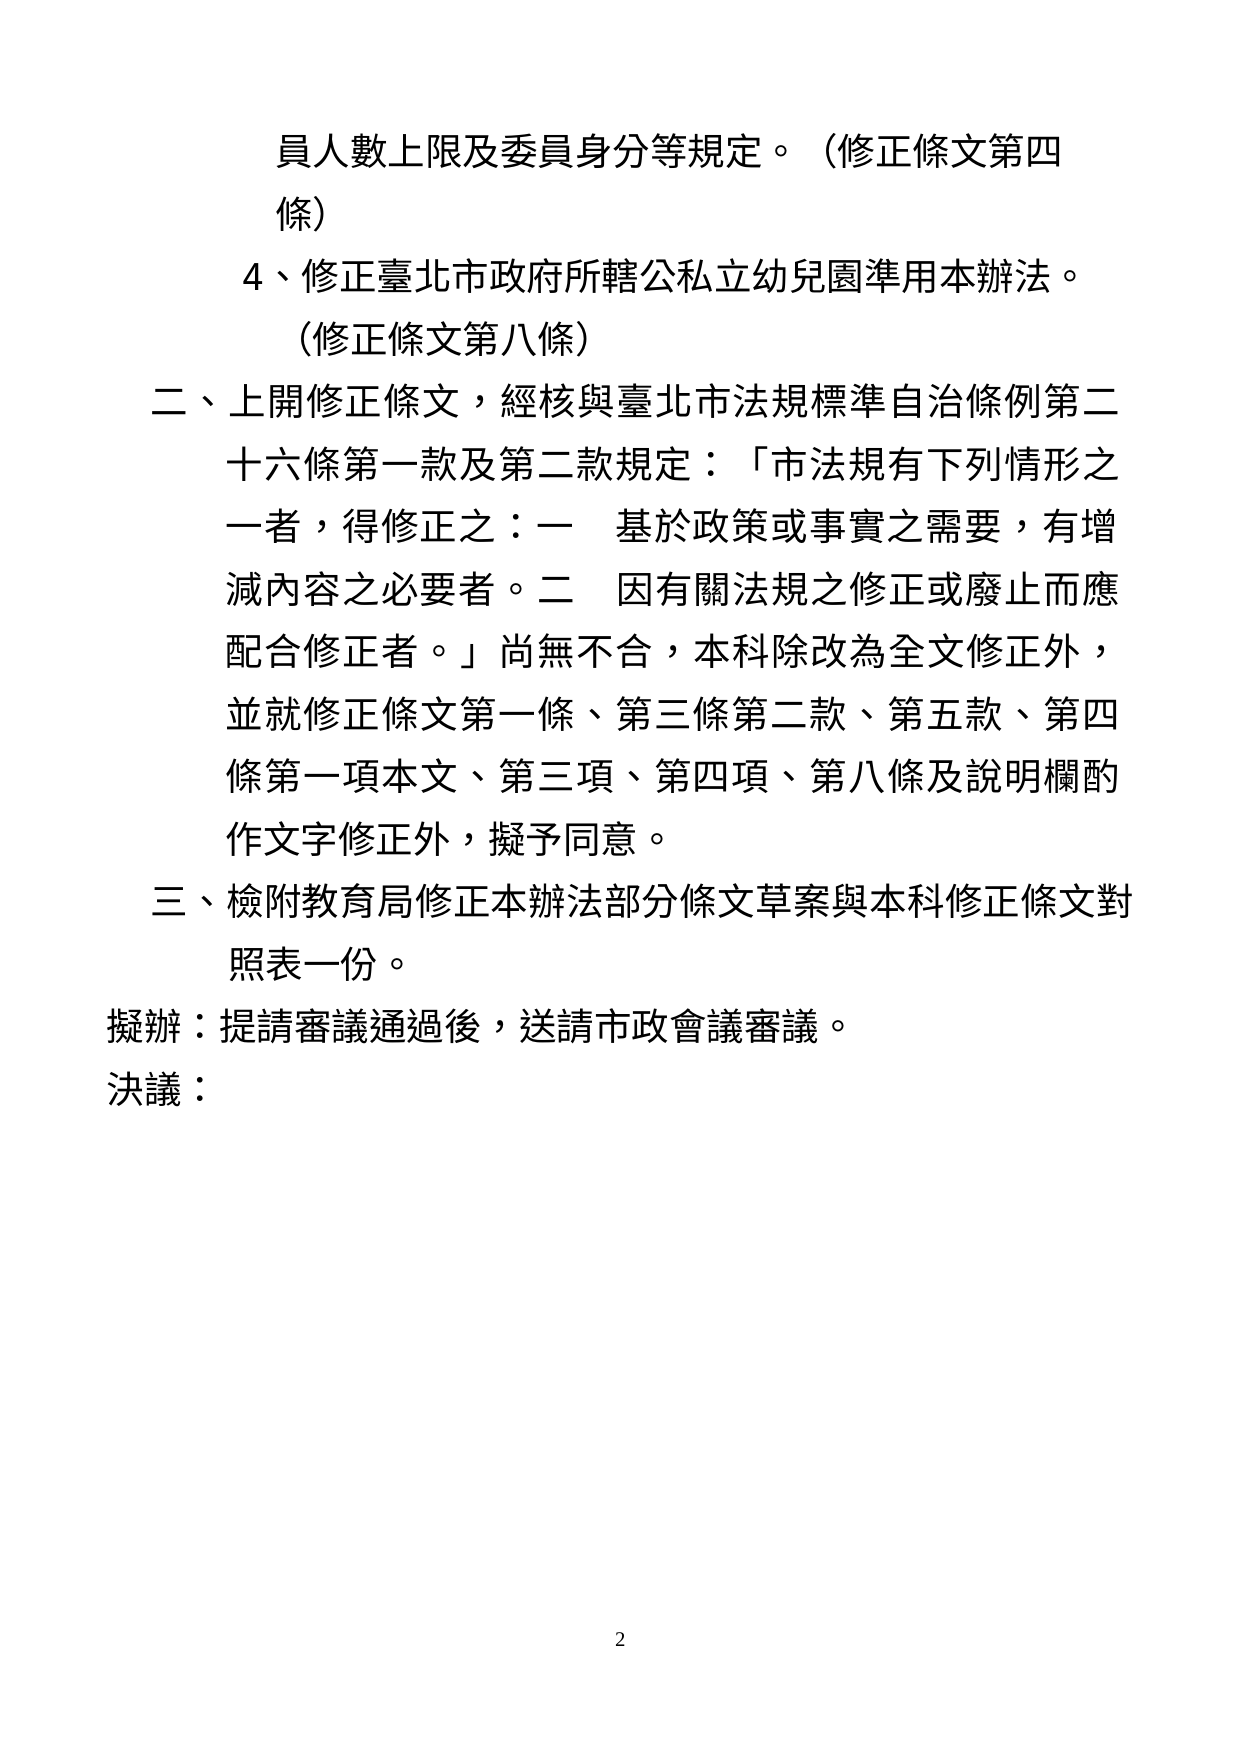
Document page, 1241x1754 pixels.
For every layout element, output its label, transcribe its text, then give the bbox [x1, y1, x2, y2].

text 4、修正臺北市政府所轄公私立幼兒園準用本辦法。（修正條文第八條） [106, 233, 1134, 358]
text 擬辦：提請審議通過後，送請市政會議審議。 [106, 983, 1134, 1045]
text 三、檢附教育局修正本辦法部分條文草案與本科修正條文對照表一份。 [151, 858, 1134, 983]
text 決議： [106, 1045, 1134, 1108]
text 二、上開修正條文，經核與臺北市法規標準自治條例第二十六條第一款及第二款規定：「市法規有下列情形之一者，得修正之：一 基於政策或事實之需要，有增減內容之必要者。二 因有關法規之修正或廢止而應配合修正者。」尚無不合，本科除改為全文修正外，並就修正條文第一條、第三條第二款、第五款、第四條第一項本文、第三項、第四項、第八條及說明欄酌作文字修正外，擬予同意。 [151, 358, 1121, 858]
text 員人數上限及委員身分等規定。（修正條文第四條） [106, 108, 1134, 233]
